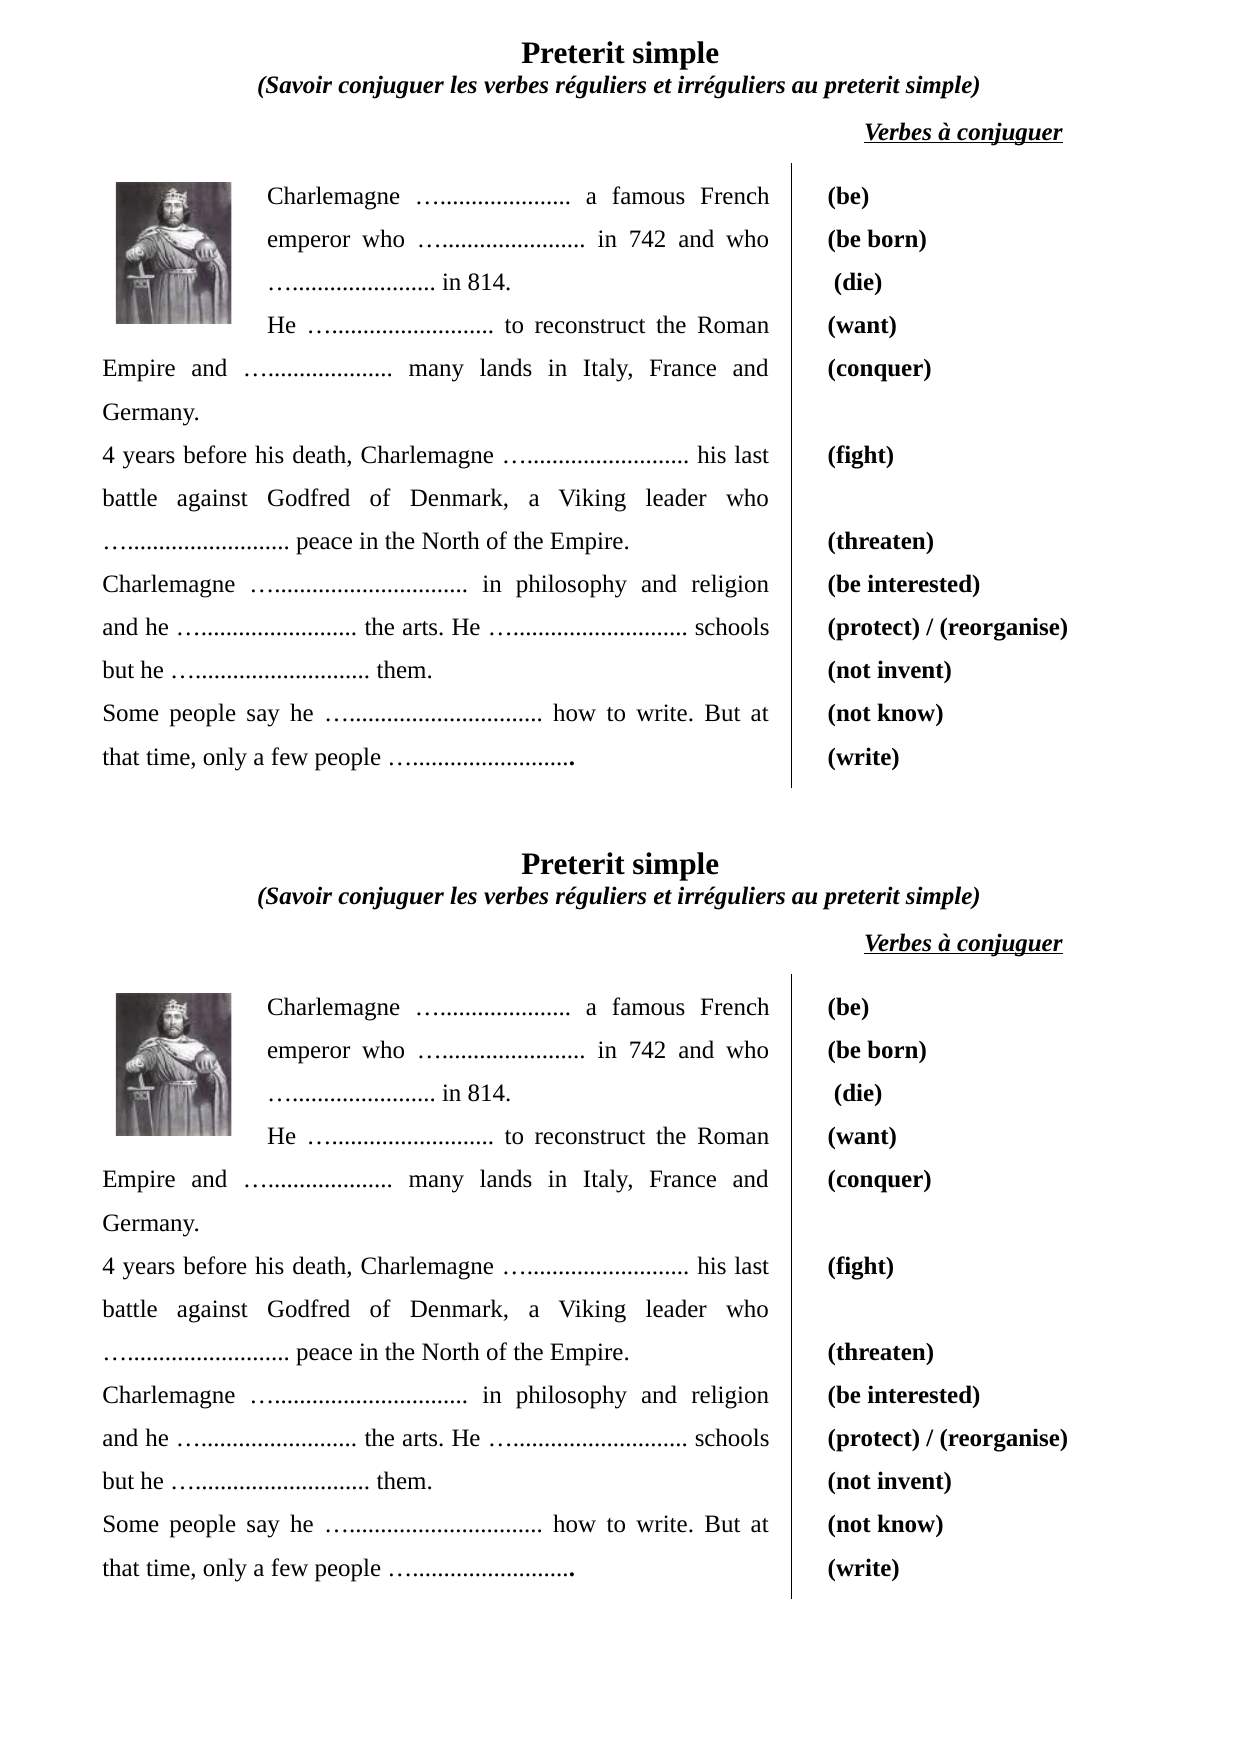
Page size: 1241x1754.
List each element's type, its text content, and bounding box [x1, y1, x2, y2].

table_cell Charlemagne …..................... a famous French emperor who …....................... in 742 and who …....................... in 814. He ….......................... to reconstruct the Roman Empire and ….................... many lands in Italy, France and Germany. 4 years before his death, Charlemagne ….......................... his last battle against Godfred of Denmark, a Viking leader who ….......................... peace in the North of the Empire. Charlemagne …............................... in philosophy and religion and he …......................... the arts. He …............................ schools but he …............................ them. Some people say he …............................... how to write. But at that time, only a few people ….......................... [84, 163, 791, 788]
text (Savoir conjuguer les verbes réguliers et irréguliers au preterit simple) [118, 881, 1122, 910]
text (Savoir conjuguer les verbes réguliers et irréguliers au preterit simple) [118, 70, 1122, 99]
table_cell Charlemagne …..................... a famous French emperor who …....................... in 742 and who …....................... in 814. He ….......................... to reconstruct the Roman Empire and ….................... many lands in Italy, France and Germany. 4 years before his death, Charlemagne ….......................... his last battle against Godfred of Denmark, a Viking leader who ….......................... peace in the North of the Empire. Charlemagne …............................... in philosophy and religion and he …......................... the arts. He …............................ schools but he …............................ them. Some people say he …............................... how to write. But at that time, only a few people ….......................... [84, 974, 791, 1599]
text Preterit simple [118, 34, 1122, 70]
table_header [84, 910, 791, 974]
picture [115, 993, 232, 1136]
text Preterit simple [118, 846, 1122, 881]
table_header Verbes à conjuguer [791, 99, 1123, 163]
table_header Verbes à conjuguer [791, 910, 1123, 974]
table_cell (be) (be born) (die) (want) (conquer) (fight) (threaten) (be interested) (protect) / (reorganise) (not invent) (not know) (write) [792, 163, 1123, 788]
table_header [84, 99, 791, 163]
table_cell (be) (be born) (die) (want) (conquer) (fight) (threaten) (be interested) (protect) / (reorganise) (not invent) (not know) (write) [792, 974, 1123, 1599]
picture [115, 182, 232, 324]
